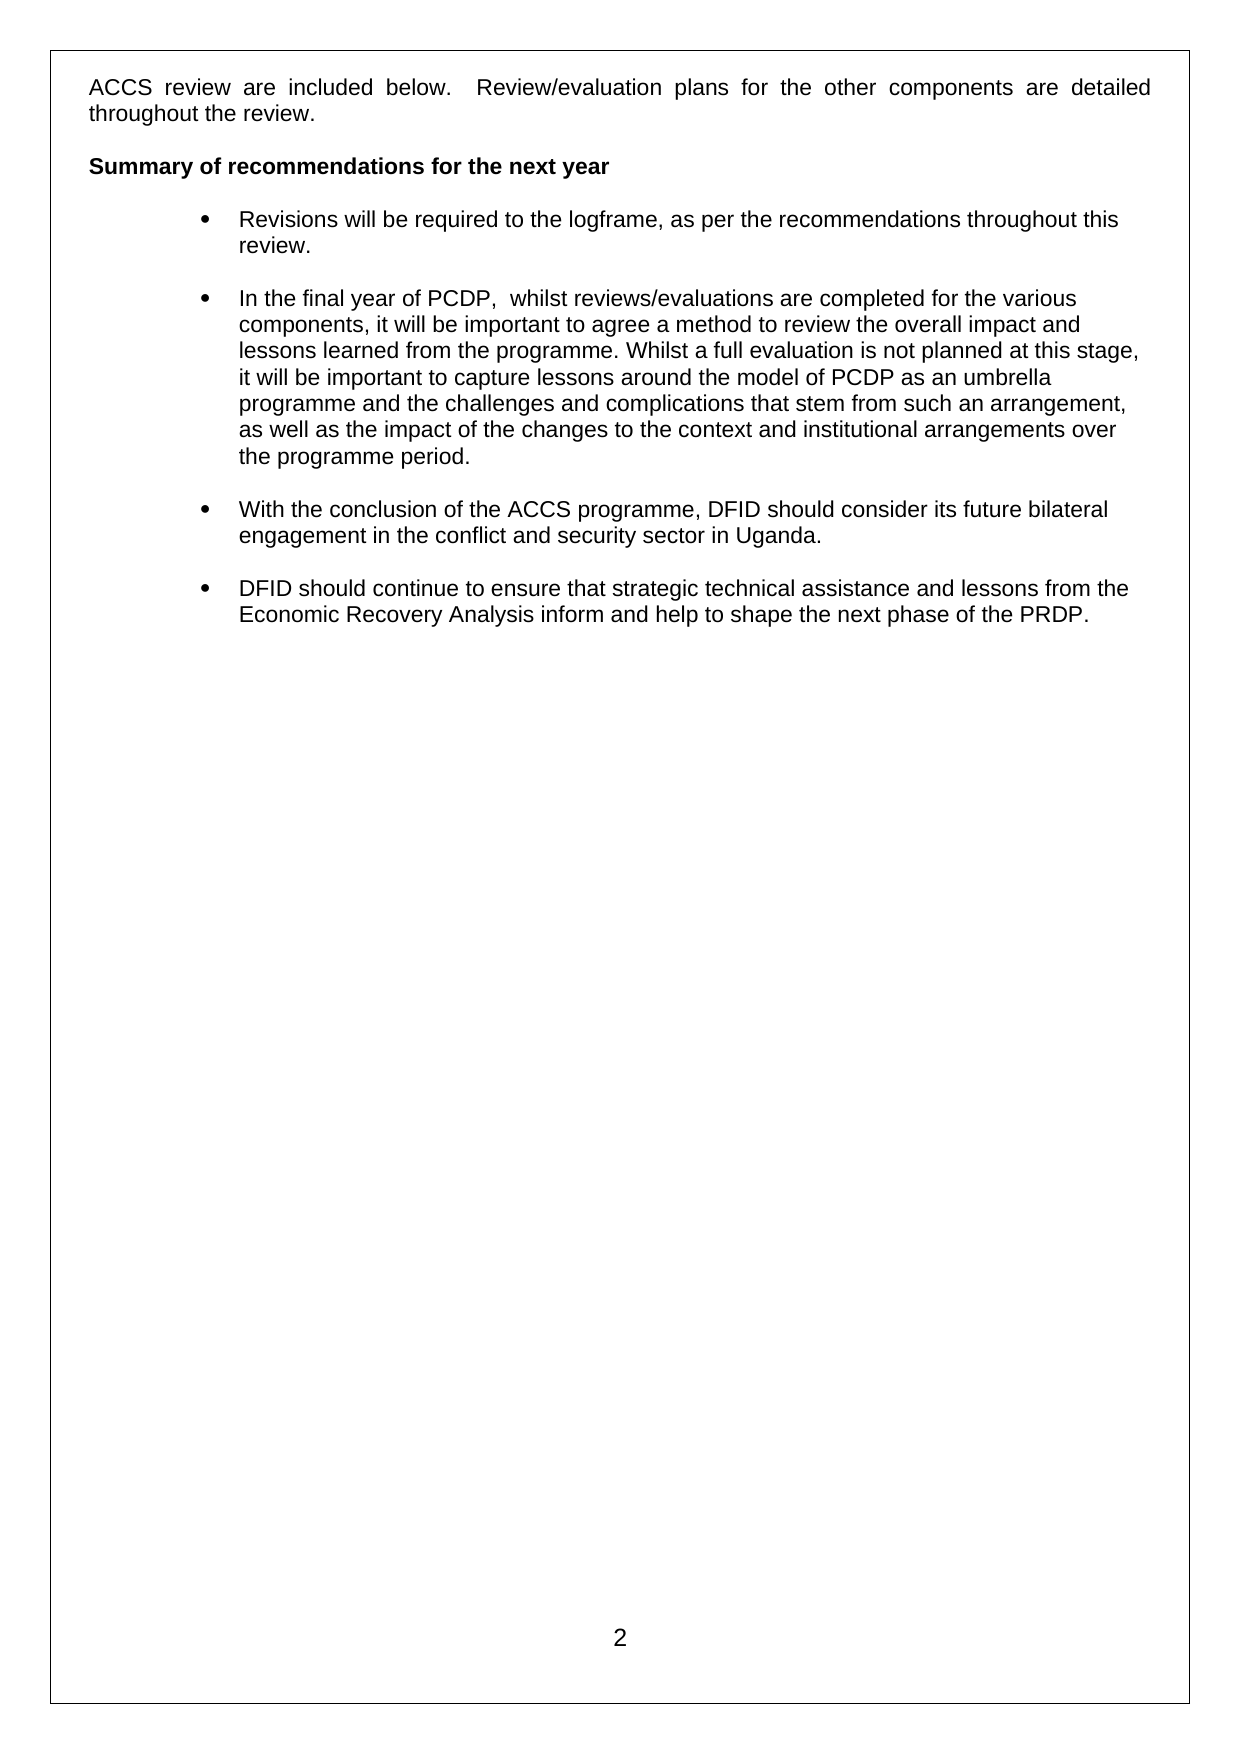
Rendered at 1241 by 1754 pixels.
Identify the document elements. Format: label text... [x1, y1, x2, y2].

list Revisions will be required to the logframe, as per the recommendations throughout this review. [201, 206, 1152, 258]
list With the conclusion of the ACCS programme, DFID should consider its future bilateral engagement in the conflict and security sector in Uganda. [201, 496, 1152, 548]
list DFID should continue to ensure that strategic technical assistance and lessons from the Economic Recovery Analysis inform and help to shape the next phase of the PRDP. [201, 574, 1152, 627]
text ACCS review are included below. Review/evaluation plans for the other components are detailed throughout the review. [89, 74, 1152, 127]
text Summary of recommendations for the next year [89, 153, 1152, 179]
list In the final year of PCDP, whilst reviews/evaluations are completed for the various components, it will be important to agree a method to review the overall impact and lessons learned from the programme. Whilst a full evaluation is not planned at this stage, it will be important to capture lessons around the model of PCDP as an umbrella programme and the challenges and complications that stem from such an arrangement, as well as the impact of the changes to the context and institutional arrangements over the programme period. [201, 285, 1152, 469]
